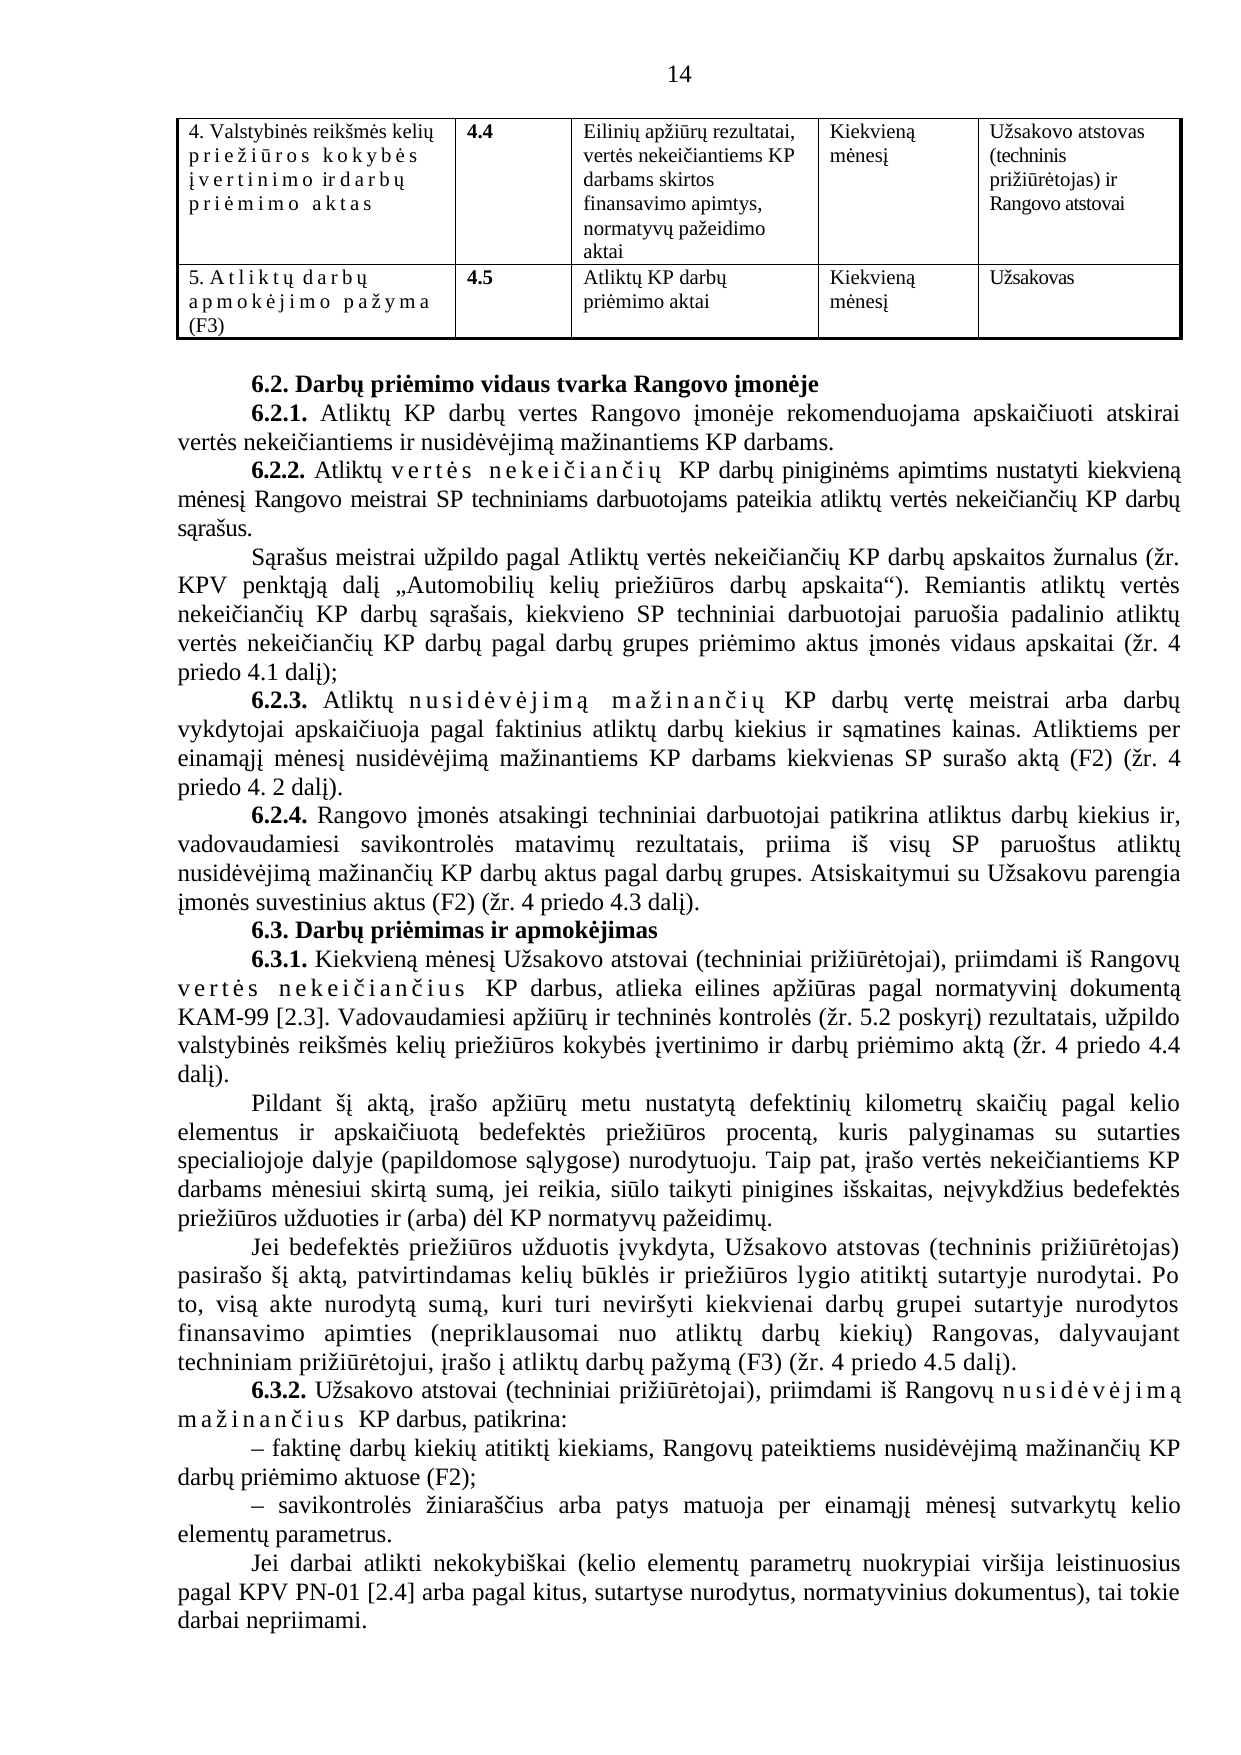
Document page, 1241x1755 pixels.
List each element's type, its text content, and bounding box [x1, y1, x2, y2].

table_cell Kiekvieną mėnesį [819, 119, 978, 263]
table_cell 5. Atliktų darbų apmokėjimo pažyma (F3) [179, 265, 455, 337]
text 6.2. Darbų priėmimo vidaus tvarka Rangovo įmonėje [177, 369, 1181, 398]
text – faktinę darbų kiekių atitiktį kiekiams, Rangovų pateiktiems nusidėvėjimą mažinančių KP darbų priėmimo aktuose (F2); [177, 1433, 1181, 1490]
table_cell 4. Valstybinės reikšmės kelių priežiūros kokybės įvertinimo ir darbų priėmimo aktas [179, 119, 455, 263]
text 6.3. Darbų priėmimas ir apmokėjimas [177, 915, 1181, 944]
text Pildant šį aktą, įrašo apžiūrų metu nustatytą defektinių kilometrų skaičių pagal kelio elementus ir apskaičiuotą bedefektės priežiūros procentą, kuris palyginamas su sutarties specialiojoje dalyje (papildomose sąlygose) nurodytuoju. Taip pat, įrašo vertės nekeičiantiems KP darbams mėnesiui skirtą sumą, jei reikia, siūlo taikyti pinigines išskaitas, neįvykdžius bedefektės priežiūros užduoties ir (arba) dėl KP normatyvų pažeidimų. [177, 1088, 1181, 1232]
table_cell 4.5 [456, 265, 571, 337]
text Jei darbai atlikti nekokybiškai (kelio elementų parametrų nuokrypiai viršija leistinuosius pagal KPV PN-01 [2.4] arba pagal kitus, sutartyse nurodytus, normatyvinius dokumentus), tai tokie darbai nepriimami. [177, 1548, 1181, 1634]
table_cell Kiekvieną mėnesį [819, 265, 978, 337]
table_cell Atliktų KP darbų priėmimo aktai [572, 265, 818, 337]
table_cell Užsakovo atstovas (techninis prižiūrėtojas) ir Rangovo atstovai [979, 119, 1179, 263]
text – savikontrolės žiniaraščius arba patys matuoja per einamąjį mėnesį sutvarkytų kelio elementų parametrus. [177, 1490, 1181, 1548]
text Jei bedefektės priežiūros užduotis įvykdyta, Užsakovo atstovas (techninis prižiūrėtojas) pasirašo šį aktą, patvirtindamas kelių būklės ir priežiūros lygio atitiktį sutartyje nurodytai. Po to, visą akte nurodytą sumą, kuri turi neviršyti kiekvienai darbų grupei sutartyje nurodytos finansavimo apimties (nepriklausomai nuo atliktų darbų kiekių) Rangovas, dalyvaujant techniniam prižiūrėtojui, įrašo į atliktų darbų pažymą (F3) (žr. 4 priedo 4.5 dalį). [177, 1232, 1181, 1375]
text 6.2.1. Atliktų KP darbų vertes Rangovo įmonėje rekomenduojama apskaičiuoti atskirai vertės nekeičiantiems ir nusidėvėjimą mažinantiems KP darbams. [177, 398, 1181, 455]
table_cell Eilinių apžiūrų rezultatai, vertės nekeičiantiems KP darbams skirtos finansavimo apimtys, normatyvų pažeidimo aktai [572, 119, 818, 263]
text 6.2.4. Rangovo įmonės atsakingi techniniai darbuotojai patikrina atliktus darbų kiekius ir, vadovaudamiesi savikontrolės matavimų rezultatais, priima iš visų SP paruoštus atliktų nusidėvėjimą mažinančių KP darbų aktus pagal darbų grupes. Atsiskaitymui su Užsakovu parengia įmonės suvestinius aktus (F2) (žr. 4 priedo 4.3 dalį). [177, 800, 1181, 915]
text Sąrašus meistrai užpildo pagal Atliktų vertės nekeičiančių KP darbų apskaitos žurnalus (žr. KPV penktąją dalį „Automobilių kelių priežiūros darbų apskaita“). Remiantis atliktų vertės nekeičiančių KP darbų sąrašais, kiekvieno SP techniniai darbuotojai paruošia padalinio atliktų vertės nekeičiančių KP darbų pagal darbų grupes priėmimo aktus įmonės vidaus apskaitai (žr. 4 priedo 4.1 dalį); [177, 542, 1181, 685]
text 6.2.2. Atliktų vertės nekeičiančių KP darbų piniginėms apimtims nustatyti kiekvieną mėnesį Rangovo meistrai SP techniniams darbuotojams pateikia atliktų vertės nekeičiančių KP darbų sąrašus. [177, 455, 1181, 542]
table_cell Užsakovas [979, 265, 1179, 337]
text 6.3.1. Kiekvieną mėnesį Užsakovo atstovai (techniniai prižiūrėtojai), priimdami iš Rangovų vertės nekeičiančius KP darbus, atlieka eilines apžiūras pagal normatyvinį dokumentą KAM-99 [2.3]. Vadovaudamiesi apžiūrų ir techninės kontrolės (žr. 5.2 poskyrį) rezultatais, užpildo valstybinės reikšmės kelių priežiūros kokybės įvertinimo ir darbų priėmimo aktą (žr. 4 priedo 4.4 dalį). [177, 944, 1181, 1088]
table_cell 4.4 [456, 119, 571, 263]
text 6.3.2. Užsakovo atstovai (techniniai prižiūrėtojai), priimdami iš Rangovų nusidėvėjimą mažinančius KP darbus, patikrina: [177, 1375, 1181, 1433]
text 6.2.3. Atliktų nusidėvėjimą mažinančių KP darbų vertę meistrai arba darbų vykdytojai apskaičiuoja pagal faktinius atliktų darbų kiekius ir sąmatines kainas. Atliktiems per einamąjį mėnesį nusidėvėjimą mažinantiems KP darbams kiekvienas SP surašo aktą (F2) (žr. 4 priedo 4. 2 dalį). [177, 685, 1181, 800]
